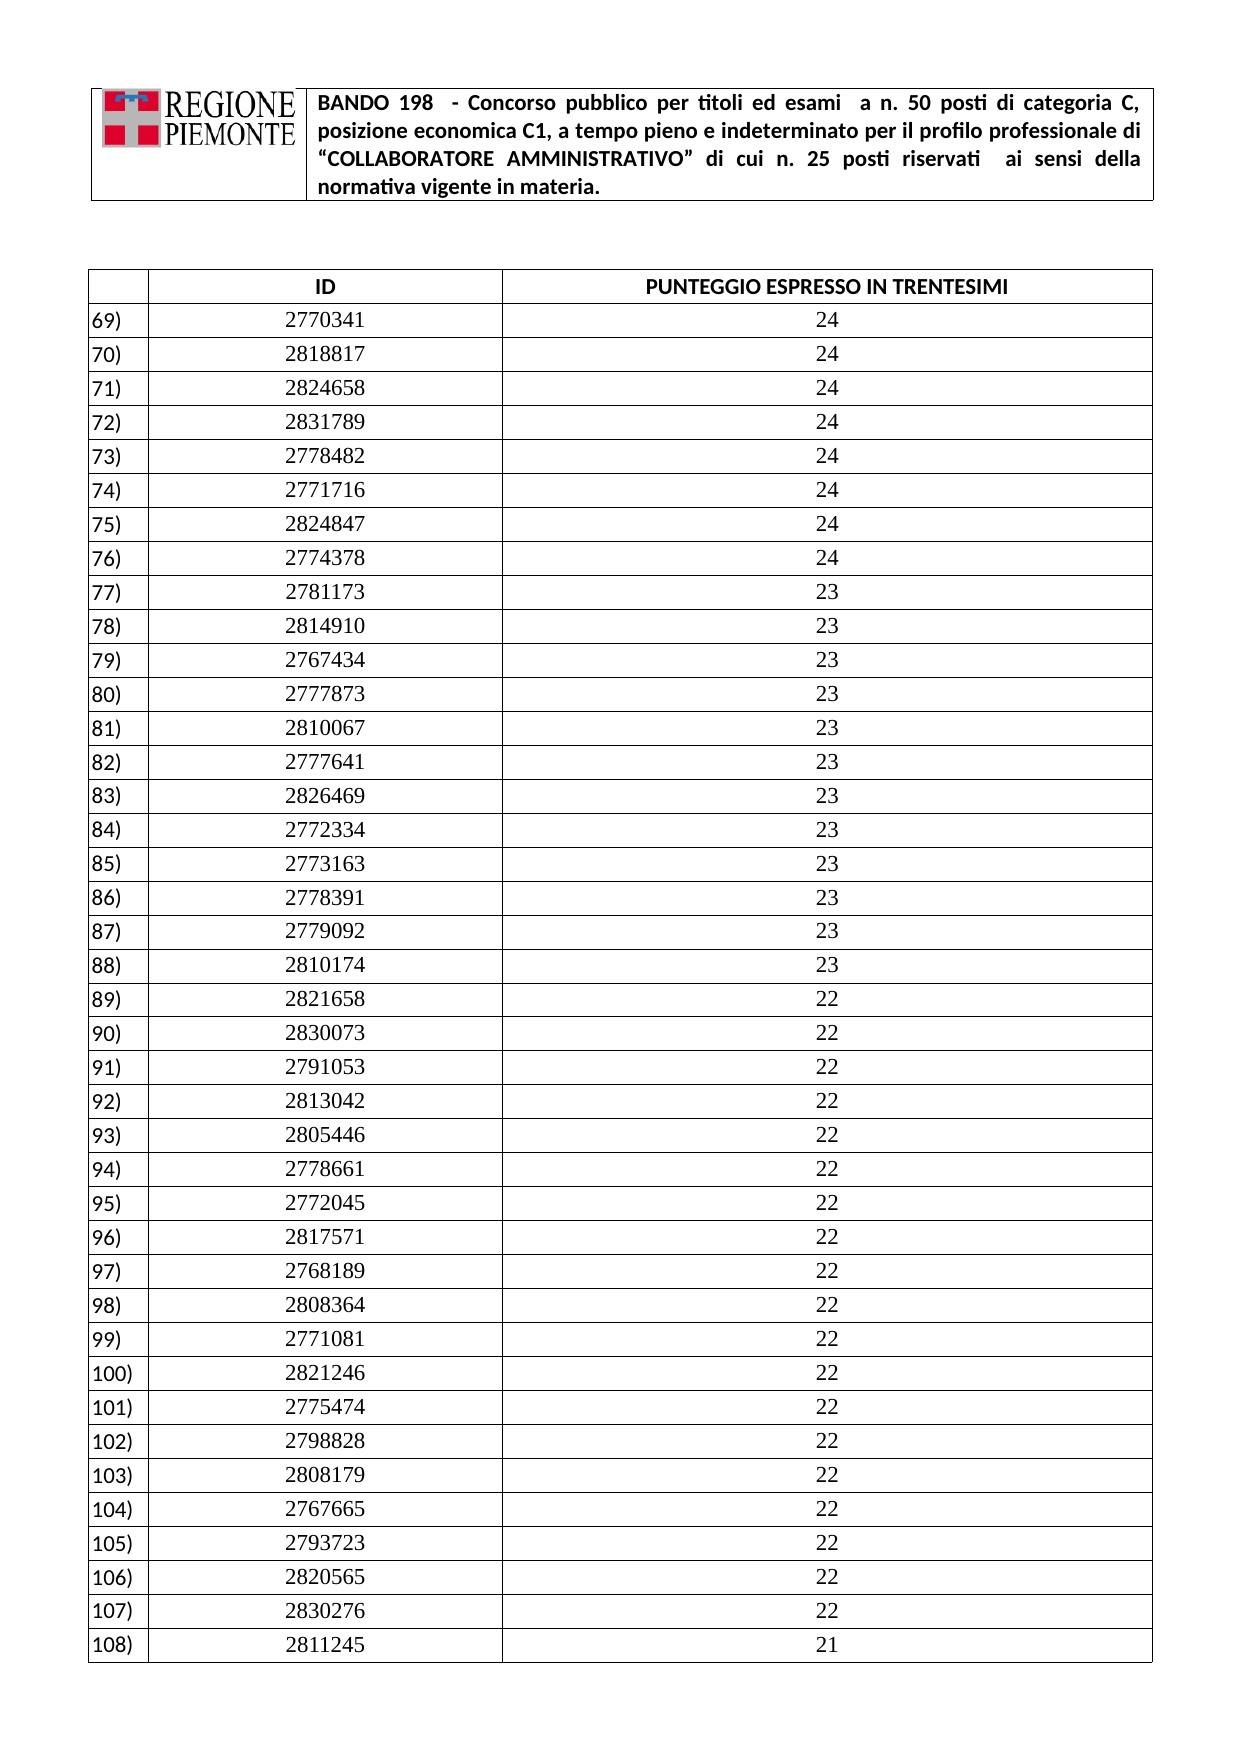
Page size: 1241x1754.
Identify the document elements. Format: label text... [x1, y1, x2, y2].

table_cell 107) [89, 1595, 148, 1628]
table_cell 22 [503, 1561, 1152, 1594]
table_cell 73) [89, 440, 148, 473]
table_cell 23 [503, 746, 1152, 779]
table_cell 22 [503, 1323, 1152, 1356]
table_cell 2767434 [149, 644, 502, 677]
table_cell 22 [503, 1221, 1152, 1254]
table_cell 2810067 [149, 712, 502, 745]
table_cell 76) [89, 542, 148, 575]
table_cell 2830276 [149, 1595, 502, 1628]
table_cell 22 [503, 1425, 1152, 1458]
table_cell 2779092 [149, 916, 502, 948]
table_cell 23 [503, 610, 1152, 643]
table_cell 103) [89, 1459, 148, 1492]
table_cell 79) [89, 644, 148, 677]
table_cell 22 [503, 1255, 1152, 1288]
table_cell 2824847 [149, 508, 502, 541]
table_cell 2808179 [149, 1459, 502, 1492]
table_cell 22 [503, 1153, 1152, 1186]
table_cell 22 [503, 1017, 1152, 1050]
table_cell 78) [89, 610, 148, 643]
table_cell 2770341 [149, 304, 502, 337]
table_cell 2810174 [149, 950, 502, 982]
table_cell 22 [503, 1527, 1152, 1560]
table_cell 22 [503, 1595, 1152, 1628]
table_cell 24 [503, 338, 1152, 371]
table_cell 22 [503, 1187, 1152, 1220]
table_cell 24 [503, 440, 1152, 473]
table_cell 23 [503, 678, 1152, 711]
table_cell 2772045 [149, 1187, 502, 1220]
table_header [89, 270, 148, 303]
table_cell 75) [89, 508, 148, 541]
table_cell 91) [89, 1051, 148, 1084]
table_cell 22 [503, 1459, 1152, 1492]
table_cell 70) [89, 338, 148, 371]
table_cell 2778661 [149, 1153, 502, 1186]
table_cell 2830073 [149, 1017, 502, 1050]
table_cell 2778391 [149, 882, 502, 914]
table_cell 84) [89, 814, 148, 847]
table_cell 2774378 [149, 542, 502, 575]
table_cell 2805446 [149, 1119, 502, 1152]
table_cell 2808364 [149, 1289, 502, 1322]
table_cell 99) [89, 1323, 148, 1356]
table_cell 74) [89, 474, 148, 507]
table_cell 2798828 [149, 1425, 502, 1458]
table_cell 22 [503, 1289, 1152, 1322]
table_cell 96) [89, 1221, 148, 1254]
table_cell 2793723 [149, 1527, 502, 1560]
table_cell 23 [503, 644, 1152, 677]
table_header ID [149, 270, 502, 303]
table_cell 22 [503, 1085, 1152, 1118]
table_cell 94) [89, 1153, 148, 1186]
table_cell 22 [503, 1119, 1152, 1152]
table_cell 2824658 [149, 372, 502, 405]
table_cell 22 [503, 1357, 1152, 1390]
table_cell 2814910 [149, 610, 502, 643]
table_cell 23 [503, 712, 1152, 745]
table_cell 2775474 [149, 1391, 502, 1424]
table_cell 88) [89, 950, 148, 982]
table_cell 2813042 [149, 1085, 502, 1118]
table_cell 97) [89, 1255, 148, 1288]
table_cell 22 [503, 1051, 1152, 1084]
table_cell 24 [503, 406, 1152, 439]
table_cell 100) [89, 1357, 148, 1390]
table_cell 82) [89, 746, 148, 779]
table_cell 2781173 [149, 576, 502, 609]
table_cell 87) [89, 916, 148, 948]
table_cell 22 [503, 1493, 1152, 1526]
table_cell 80) [89, 678, 148, 711]
table_cell 23 [503, 814, 1152, 847]
table_cell 2768189 [149, 1255, 502, 1288]
table_cell 93) [89, 1119, 148, 1152]
table_cell 21 [503, 1629, 1152, 1662]
table_cell 23 [503, 916, 1152, 948]
table_cell 71) [89, 372, 148, 405]
table_cell 2818817 [149, 338, 502, 371]
table_cell 23 [503, 848, 1152, 881]
table_cell 23 [503, 780, 1152, 813]
table_cell 22 [503, 984, 1152, 1016]
table_cell 83) [89, 780, 148, 813]
table_cell 104) [89, 1493, 148, 1526]
table_cell 108) [89, 1629, 148, 1662]
table_cell 24 [503, 372, 1152, 405]
table_cell 2791053 [149, 1051, 502, 1084]
table_cell 2777641 [149, 746, 502, 779]
table_cell 106) [89, 1561, 148, 1594]
table_cell 72) [89, 406, 148, 439]
table_cell 69) [89, 304, 148, 337]
table_cell 2811245 [149, 1629, 502, 1662]
table_cell 2826469 [149, 780, 502, 813]
table_cell 23 [503, 950, 1152, 982]
table_cell 23 [503, 882, 1152, 914]
table_cell 24 [503, 542, 1152, 575]
table_cell 102) [89, 1425, 148, 1458]
table_cell 92) [89, 1085, 148, 1118]
table_cell 2778482 [149, 440, 502, 473]
table_cell 86) [89, 882, 148, 914]
table_cell 2771716 [149, 474, 502, 507]
table_cell 89) [89, 984, 148, 1016]
table_cell 2821658 [149, 984, 502, 1016]
table_cell 2817571 [149, 1221, 502, 1254]
table_cell 24 [503, 304, 1152, 337]
table_cell 2820565 [149, 1561, 502, 1594]
table_cell 2771081 [149, 1323, 502, 1356]
table_cell 85) [89, 848, 148, 881]
table_cell 2777873 [149, 678, 502, 711]
table_cell 90) [89, 1017, 148, 1050]
table_cell 2772334 [149, 814, 502, 847]
picture [101, 87, 296, 148]
table_cell 24 [503, 474, 1152, 507]
table_header PUNTEGGIO ESPRESSO IN TRENTESIMI [503, 270, 1152, 303]
table_cell 81) [89, 712, 148, 745]
table_cell 24 [503, 508, 1152, 541]
table_cell 95) [89, 1187, 148, 1220]
table_cell 2773163 [149, 848, 502, 881]
table_cell 23 [503, 576, 1152, 609]
table_cell 105) [89, 1527, 148, 1560]
table_cell 98) [89, 1289, 148, 1322]
table_cell 22 [503, 1391, 1152, 1424]
table_cell 2767665 [149, 1493, 502, 1526]
table_cell 101) [89, 1391, 148, 1424]
table_cell 2831789 [149, 406, 502, 439]
table_cell 2821246 [149, 1357, 502, 1390]
table_cell 77) [89, 576, 148, 609]
